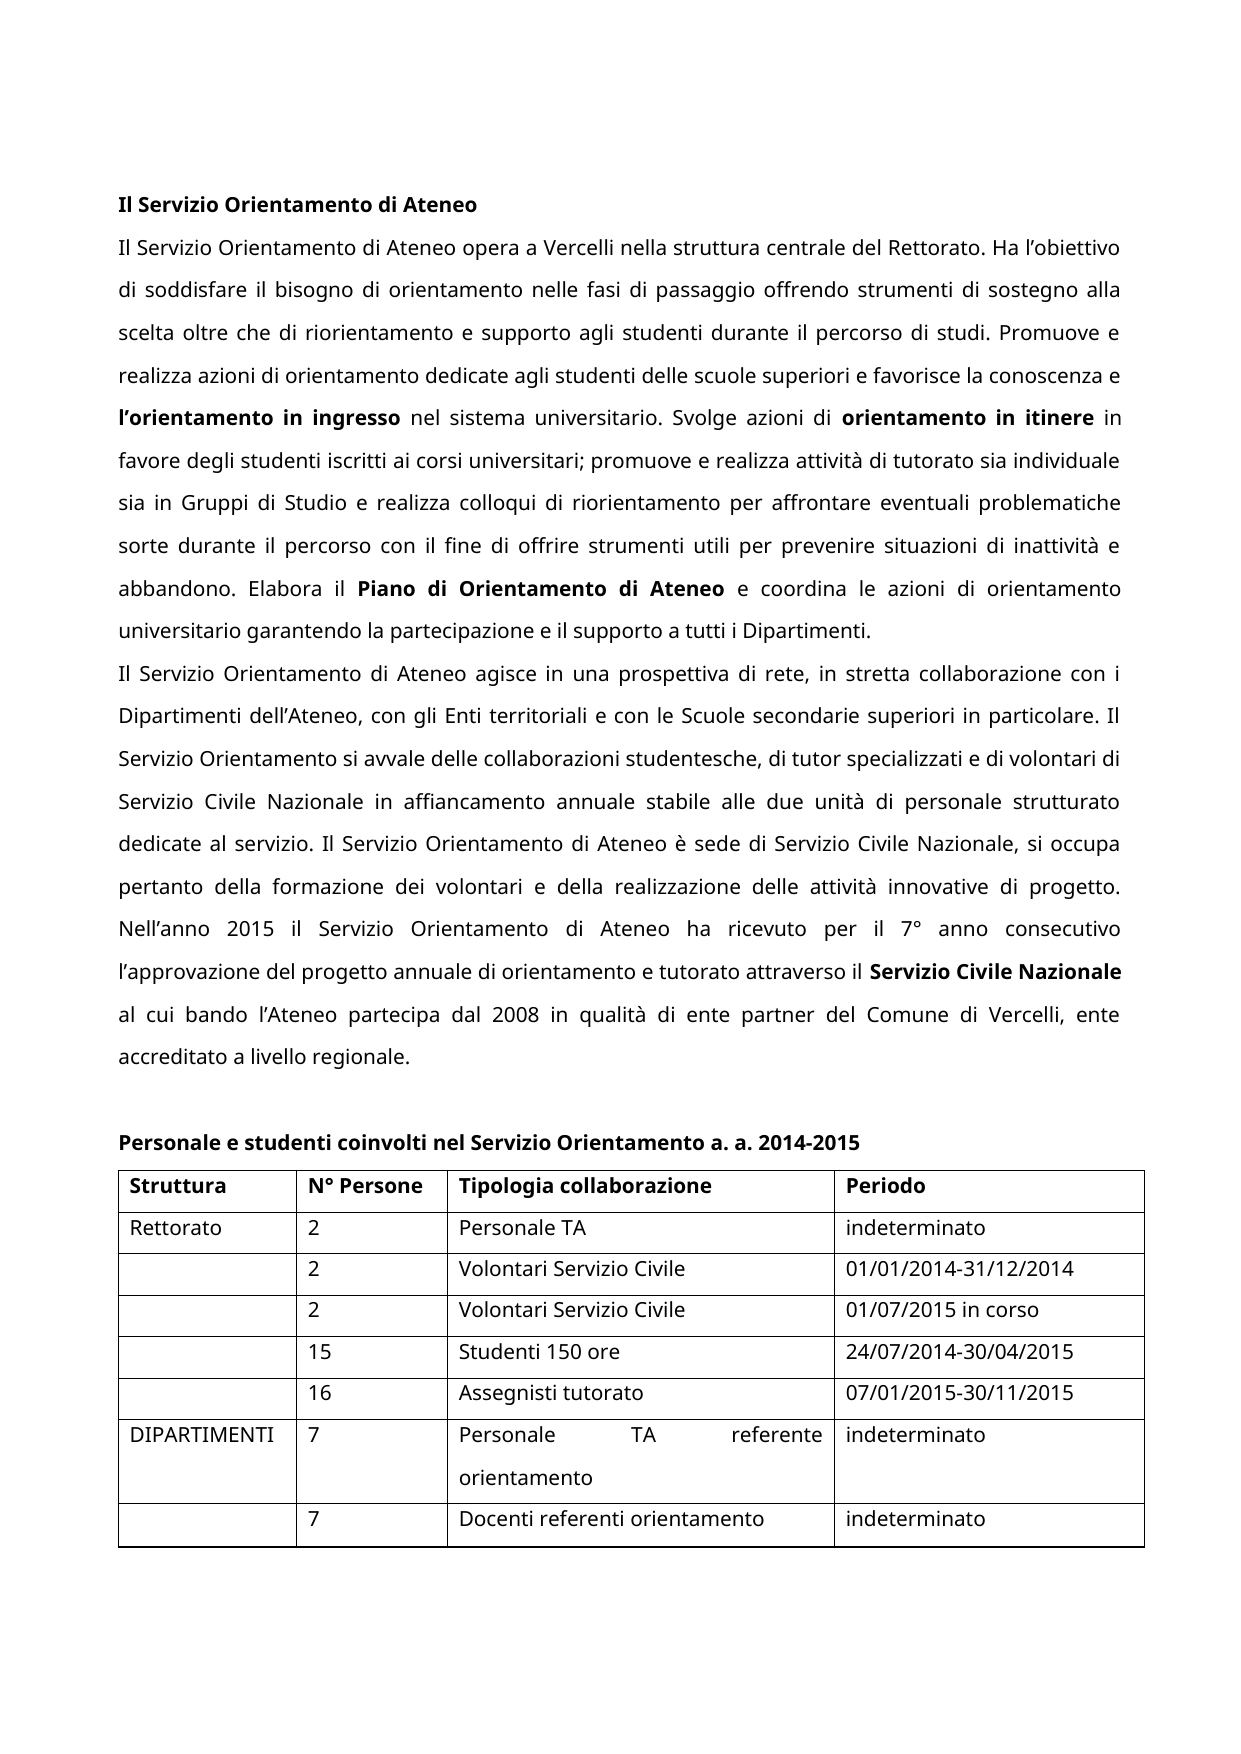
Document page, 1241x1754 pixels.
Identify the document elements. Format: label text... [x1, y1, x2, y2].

table_header N° Persone [297, 1171, 447, 1212]
table_cell 7 [297, 1420, 447, 1503]
table_header Struttura [119, 1171, 296, 1212]
table_cell [119, 1379, 296, 1419]
table_cell indeterminato [835, 1213, 1144, 1253]
table_cell [119, 1337, 296, 1377]
table_cell 16 [297, 1379, 447, 1419]
table_cell indeterminato [835, 1420, 1144, 1503]
table_cell indeterminato [835, 1504, 1144, 1546]
text Il Servizio Orientamento di Ateneo [118, 190, 1122, 219]
table_cell Volontari Servizio Civile [448, 1254, 834, 1294]
table_cell Studenti 150 ore [448, 1337, 834, 1377]
text Il Servizio Orientamento di Ateneo agisce in una prospettiva di rete, in stretta collaborazione con i Dipartimenti dell’Ateneo, con gli Enti territoriali e con le Scuole secondarie superiori in particolare. Il Servizio Orientamento si avvale delle collaborazioni studentesche, di tutor specializzati e di volontari di Servizio Civile Nazionale in affiancamento annuale stabile alle due unità di personale strutturato dedicate al servizio. Il Servizio Orientamento di Ateneo è sede di Servizio Civile Nazionale, si occupa pertanto della formazione dei volontari e della realizzazione delle attività innovative di progetto. Nell’anno 2015 il Servizio Orientamento di Ateneo ha ricevuto per il 7° anno consecutivo l’approvazione del progetto annuale di orientamento e tutorato attraverso il Servizio Civile Nazionale al cui bando l’Ateneo partecipa dal 2008 in qualità di ente partner del Comune di Vercelli, ente accreditato a livello regionale. [118, 659, 1122, 1071]
table_cell 15 [297, 1337, 447, 1377]
table_cell DIPARTIMENTI [119, 1420, 296, 1503]
table_cell 01/07/2015 in corso [835, 1296, 1144, 1336]
table_cell 24/07/2014-30/04/2015 [835, 1337, 1144, 1377]
table_cell 01/01/2014-31/12/2014 [835, 1254, 1144, 1294]
table_cell 2 [297, 1254, 447, 1294]
table_cell Docenti referenti orientamento [448, 1504, 834, 1546]
table_cell Personale TA referente orientamento [448, 1420, 834, 1503]
table_cell 2 [297, 1213, 447, 1253]
table_cell [119, 1296, 296, 1336]
table_cell 7 [297, 1504, 447, 1546]
table_cell [119, 1254, 296, 1294]
table_cell Personale TA [448, 1213, 834, 1253]
text Personale e studenti coinvolti nel Servizio Orientamento a. a. 2014-2015 [118, 1128, 1122, 1156]
table_cell Assegnisti tutorato [448, 1379, 834, 1419]
table_header Tipologia collaborazione [448, 1171, 834, 1212]
text Il Servizio Orientamento di Ateneo opera a Vercelli nella struttura centrale del Rettorato. Ha l’obiettivo di soddisfare il bisogno di orientamento nelle fasi di passaggio offrendo strumenti di sostegno alla scelta oltre che di riorientamento e supporto agli studenti durante il percorso di studi. Promuove e realizza azioni di orientamento dedicate agli studenti delle scuole superiori e favorisce la conoscenza e l’orientamento in ingresso nel sistema universitario. Svolge azioni di orientamento in itinere in favore degli studenti iscritti ai corsi universitari; promuove e realizza attività di tutorato sia individuale sia in Gruppi di Studio e realizza colloqui di riorientamento per affrontare eventuali problematiche sorte durante il percorso con il fine di offrire strumenti utili per prevenire situazioni di inattività e abbandono. Elabora il Piano di Orientamento di Ateneo e coordina le azioni di orientamento universitario garantendo la partecipazione e il supporto a tutti i Dipartimenti. [118, 233, 1122, 645]
table_cell [119, 1504, 296, 1546]
table_cell Rettorato [119, 1213, 296, 1253]
table_header Periodo [835, 1171, 1144, 1212]
table_cell 07/01/2015-30/11/2015 [835, 1379, 1144, 1419]
table_cell 2 [297, 1296, 447, 1336]
table_cell Volontari Servizio Civile [448, 1296, 834, 1336]
